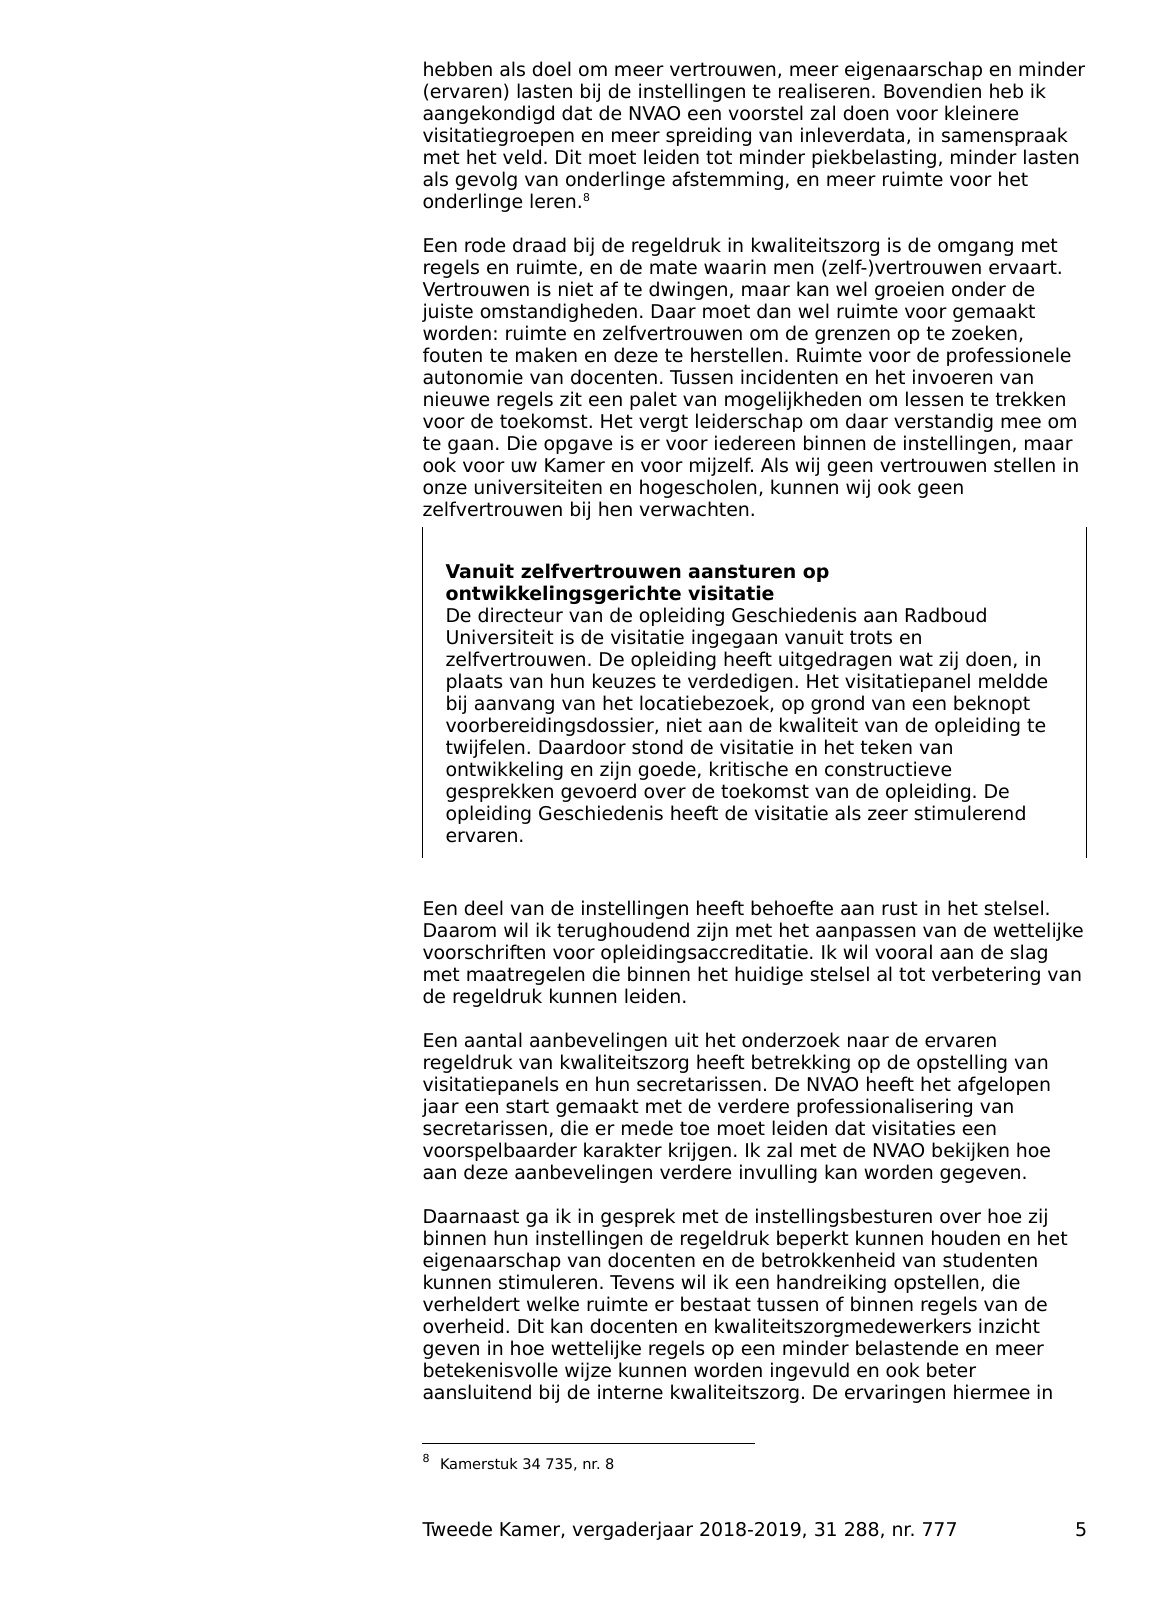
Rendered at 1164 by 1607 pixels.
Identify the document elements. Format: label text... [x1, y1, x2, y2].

text Kamerstuk 34 735, nr. 8 [422, 1452, 1087, 1474]
text Daarnaast ga ik in gesprek met de instellingsbesturen over hoe zij binnen hun instellingen de regeldruk beperkt kunnen houden en het eigenaarschap van docenten en de betrokkenheid van studenten kunnen stimuleren. Tevens wil ik een handreiking opstellen, die verheldert welke ruimte er bestaat tussen of binnen regels van de overheid. Dit kan docenten en kwaliteitszorgmedewerkers inzicht geven in hoe wettelijke regels op een minder belastende en meer betekenisvolle wijze kunnen worden ingevuld en ook beter aansluitend bij de interne kwaliteitszorg. De ervaringen hiermee in [422, 1206, 1087, 1404]
text hebben als doel om meer vertrouwen, meer eigenaarschap en minder (ervaren) lasten bij de instellingen te realiseren. Bovendien heb ik aangekondigd dat de NVAO een voorstel zal doen voor kleinere visitatiegroepen en meer spreiding van inleverdata, in samenspraak met het veld. Dit moet leiden tot minder piekbelasting, minder lasten als gevolg van onderlinge afstemming, en meer ruimte voor het onderlinge leren. [422, 59, 1087, 213]
text Een aantal aanbevelingen uit het onderzoek naar de ervaren regeldruk van kwaliteitszorg heeft betrekking op de opstelling van visitatiepanels en hun secretarissen. De NVAO heeft het afgelopen jaar een start gemaakt met de verdere professionalisering van secretarissen, die er mede toe moet leiden dat visitaties een voorspelbaarder karakter krijgen. Ik zal met de NVAO bekijken hoe aan deze aanbevelingen verdere invulling kan worden gegeven. [422, 1030, 1087, 1184]
table_header Vanuit zelfvertrouwen aansturen op ontwikkelingsgerichte visitatie De directeur van de opleiding Geschiedenis aan Radboud Universiteit is de visitatie ingegaan vanuit trots en zelfvertrouwen. De opleiding heeft uitgedragen wat zij doen, in plaats van hun keuzes te verdedigen. Het visitatiepanel meldde bij aanvang van het locatiebezoek, op grond van een beknopt voorbereidingsdossier, niet aan de kwaliteit van de opleiding te twijfelen. Daardoor stond de visitatie in het teken van ontwikkeling en zijn goede, kritische en constructieve gesprekken gevoerd over de toekomst van de opleiding. De opleiding Geschiedenis heeft de visitatie als zeer stimulerend ervaren. [423, 527, 1086, 858]
text Een rode draad bij de regeldruk in kwaliteitszorg is de omgang met regels en ruimte, en de mate waarin men (zelf-)vertrouwen ervaart. Vertrouwen is niet af te dwingen, maar kan wel groeien onder de juiste omstandigheden. Daar moet dan wel ruimte voor gemaakt worden: ruimte en zelfvertrouwen om de grenzen op te zoeken, fouten te maken en deze te herstellen. Ruimte voor de professionele autonomie van docenten. Tussen incidenten en het invoeren van nieuwe regels zit een palet van mogelijkheden om lessen te trekken voor de toekomst. Het vergt leiderschap om daar verstandig mee om te gaan. Die opgave is er voor iedereen binnen de instellingen, maar ook voor uw Kamer en voor mijzelf. Als wij geen vertrouwen stellen in onze universiteiten en hogescholen, kunnen wij ook geen zelfvertrouwen bij hen verwachten. [422, 235, 1087, 521]
text Een deel van de instellingen heeft behoefte aan rust in het stelsel. Daarom wil ik terughoudend zijn met het aanpassen van de wettelijke voorschriften voor opleidingsaccreditatie. Ik wil vooral aan de slag met maatregelen die binnen het huidige stelsel al tot verbetering van de regeldruk kunnen leiden. [422, 898, 1087, 1008]
